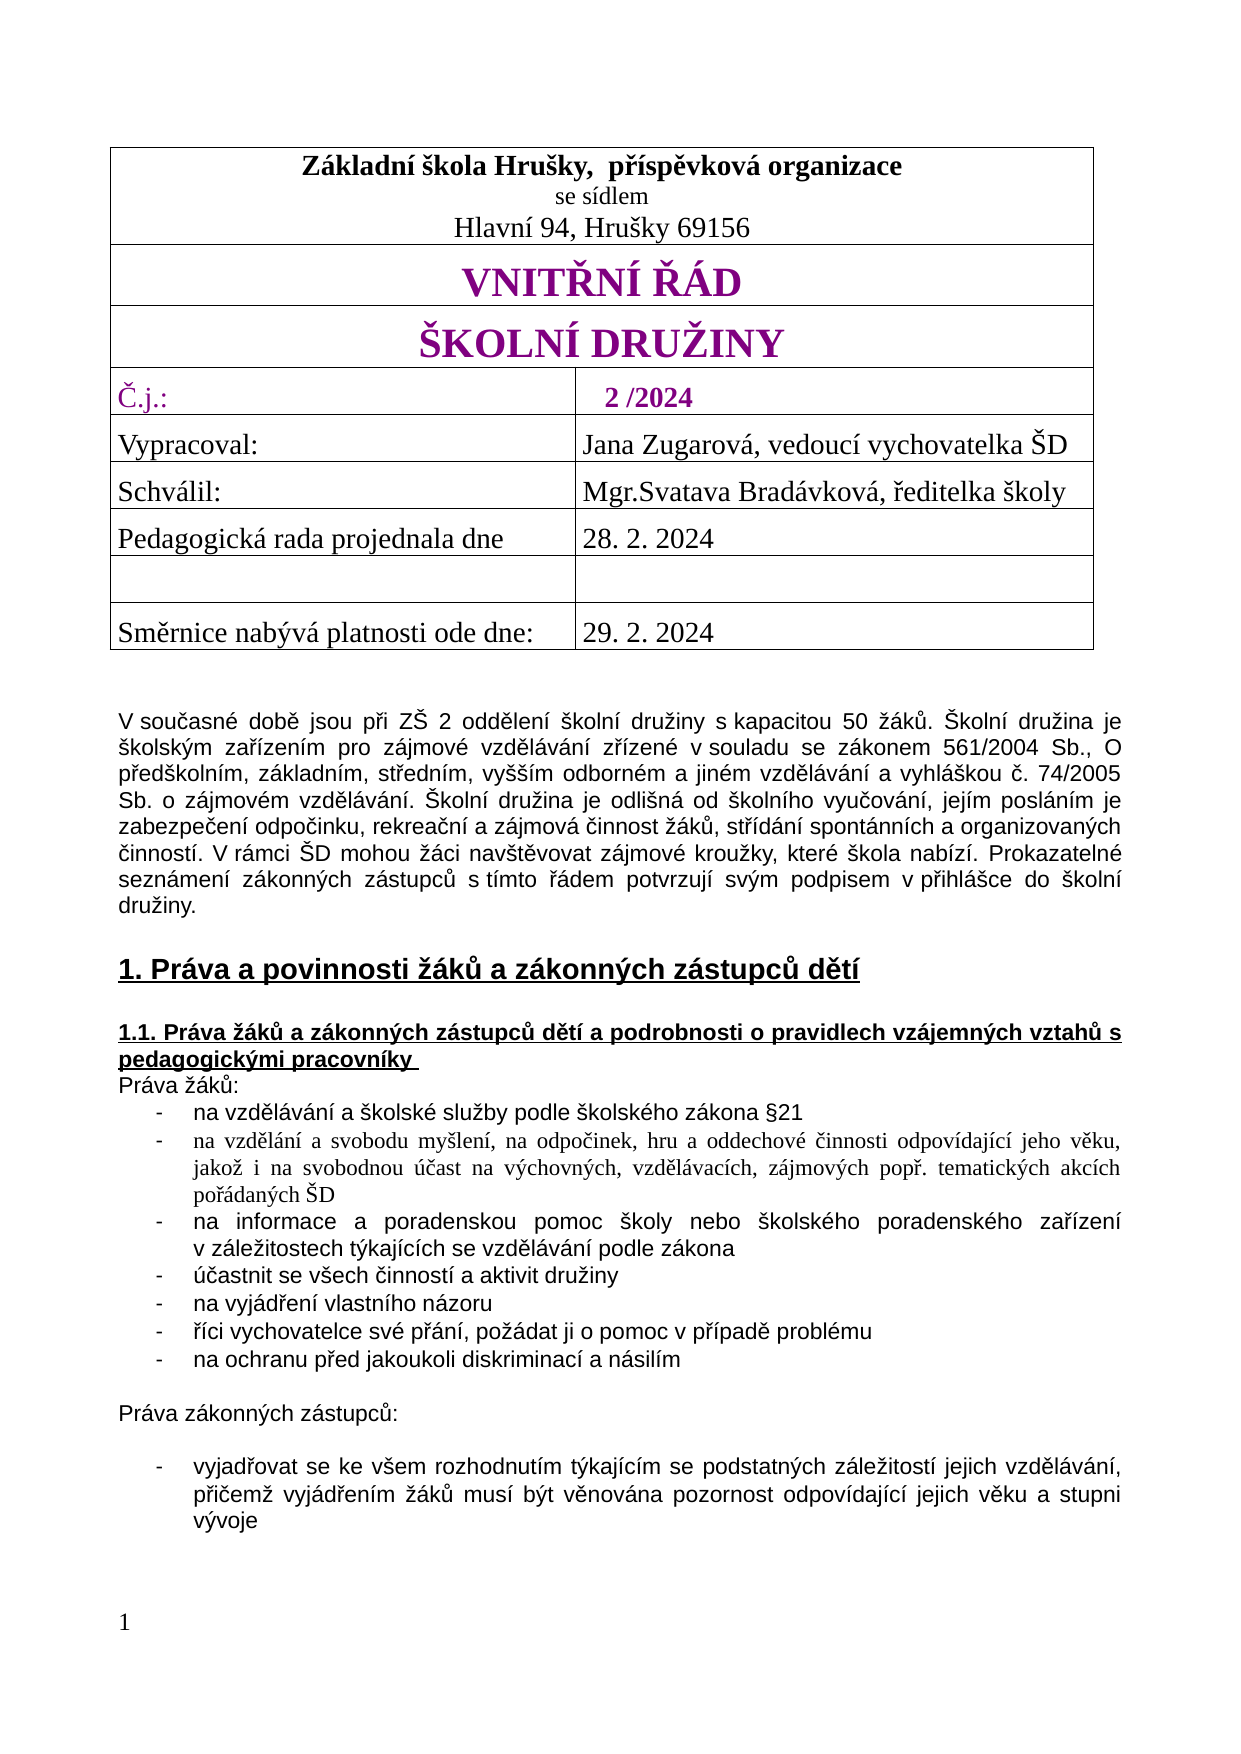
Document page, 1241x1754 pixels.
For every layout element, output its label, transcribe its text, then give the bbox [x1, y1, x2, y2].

table_cell ŠKOLNÍ DRUŽINY [111, 306, 1093, 367]
text V současné době jsou při ZŠ 2 oddělení školní družiny s kapacitou 50 žáků. Školní družina je školským zařízením pro zájmové vzdělávání zřízené v souladu se zákonem 561/2004 Sb., O předškolním, základním, středním, vyšším odborném a jiném vzdělávání a vyhláškou č. 74/2005 Sb. o zájmovém vzdělávání. Školní družina je odlišná od školního vyučování, jejím posláním je zabezpečení odpočinku, rekreační a zájmová činnost žáků, střídání spontánních a organizovaných činností. V rámci ŠD mohou žáci navštěvovat zájmové kroužky, které škola nabízí. Prokazatelné seznámení zákonných zástupců s tímto řádem potvrzují svým podpisem v přihlášce do školní družiny. [118, 708, 1122, 918]
list na ochranu před jakoukoli diskriminací a násilím [156, 1345, 1122, 1373]
list na vzdělávání a školské služby podle školského zákona §21 [156, 1098, 1122, 1126]
table_cell VNITŘNÍ ŘÁD [111, 245, 1093, 305]
table_cell Směrnice nabývá platnosti ode dne: [111, 603, 575, 649]
text 1. Práva a povinnosti žáků a zákonných zástupců dětí [118, 952, 1122, 986]
list účastnit se všech činností a aktivit družiny [156, 1261, 1122, 1289]
table_cell [111, 556, 575, 602]
table_cell Schválil: [111, 462, 575, 508]
list říci vychovatelce své přání, požádat ji o pomoc v případě problému [156, 1317, 1122, 1345]
table_cell Mgr.Svatava Bradávková, ředitelka školy [576, 462, 1093, 508]
table_cell 28. 2. 2024 [576, 509, 1093, 555]
table_cell Č.j.: [111, 368, 575, 414]
table_cell Jana Zugarová, vedoucí vychovatelka ŠD [576, 415, 1093, 461]
list na vzdělání a svobodu myšlení, na odpočinek, hru a oddechové činnosti odpovídající jeho věku, jakož i na svobodnou účast na výchovných, vzdělávacích, zájmových popř. tematických akcích pořádaných ŠD [156, 1126, 1122, 1207]
text Práva žáků: [118, 1072, 1122, 1098]
text pedagogickými pracovníky [118, 1043, 1122, 1072]
table_cell Vypracoval: [111, 415, 575, 461]
table_cell Pedagogická rada projednala dne [111, 509, 575, 555]
list vyjadřovat se ke všem rozhodnutím týkajícím se podstatných záležitostí jejich vzdělávání, přičemž vyjádřením žáků musí být věnována pozornost odpovídající jejich věku a stupni vývoje [156, 1452, 1122, 1533]
table_cell 2 /2024 [576, 368, 1093, 414]
table_cell [576, 556, 1093, 602]
list na informace a poradenskou pomoc školy nebo školského poradenského zařízení v záležitostech týkajících se vzdělávání podle zákona [156, 1207, 1122, 1261]
table_cell 29. 2. 2024 [576, 603, 1093, 649]
table_header Základní škola Hrušky, příspěvková organizace se sídlem Hlavní 94, Hrušky 69156 [111, 148, 1093, 244]
text 1.1. Práva žáků a zákonných zástupců dětí a podrobnosti o pravidlech vzájemných vztahů s [118, 1019, 1122, 1042]
list na vyjádření vlastního názoru [156, 1289, 1122, 1317]
text Práva zákonných zástupců: [118, 1400, 1122, 1426]
